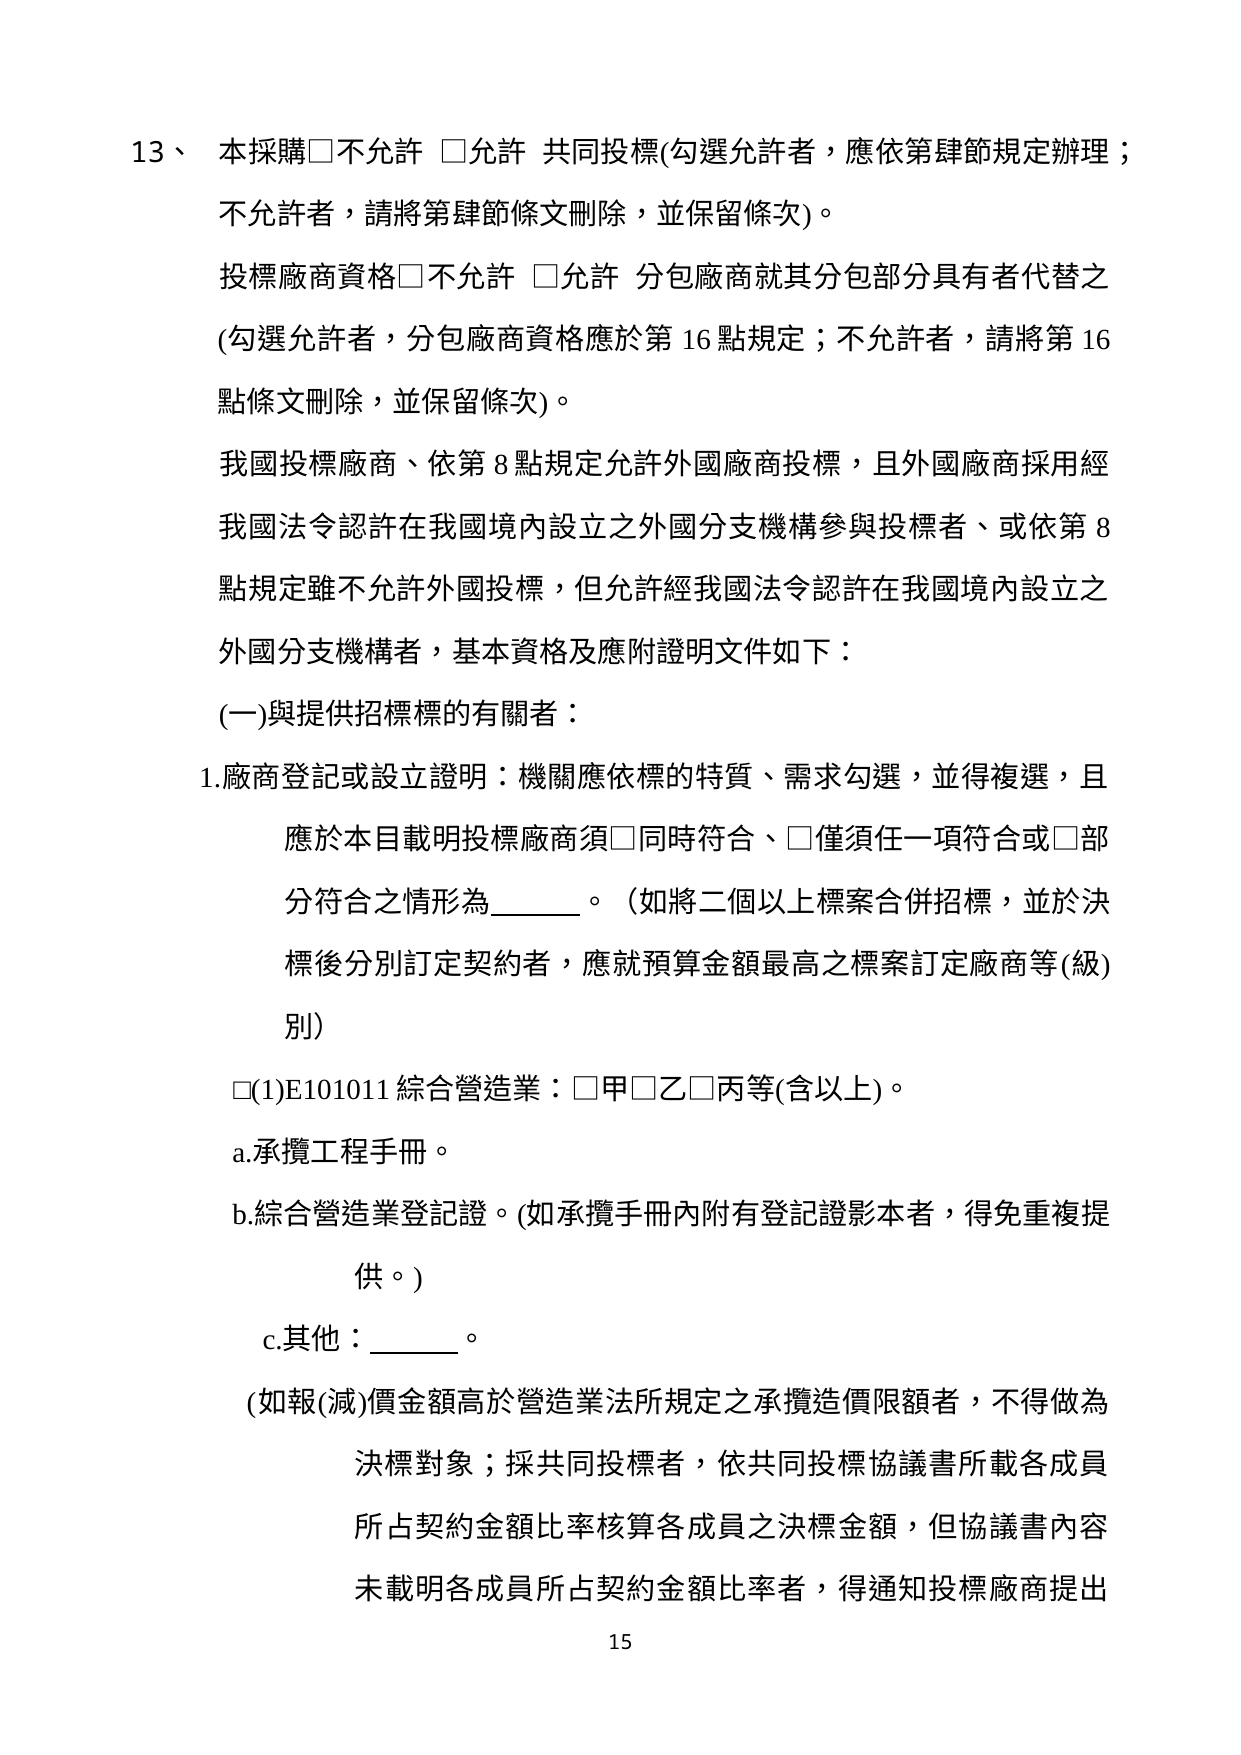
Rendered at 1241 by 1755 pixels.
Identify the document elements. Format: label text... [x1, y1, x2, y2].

text (如報(減)價金額高於營造業法所規定之承攬造價限額者，不得做為決標對象；採共同投標者，依共同投標協議書所載各成員所占契約金額比率核算各成員之決標金額，但協議書內容未載明各成員所占契約金額比率者，得通知投標廠商提出 [130, 1358, 1110, 1608]
text a.承攬工程手冊。 [130, 1108, 1110, 1170]
text 投標廠商資格□不允許 □允許 分包廠商就其分包部分具有者代替之(勾選允許者，分包廠商資格應於第16點規定；不允許者，請將第16點條文刪除，並保留條次)。 [130, 233, 1110, 420]
list 本採購□不允許 □允許 共同投標(勾選允許者，應依第肆節規定辦理；不允許者，請將第肆節條文刪除，並保留條次)。 [130, 108, 1110, 233]
text 1.廠商登記或設立證明：機關應依標的特質、需求勾選，並得複選，且應於本目載明投標廠商須□同時符合、□僅須任一項符合或□部分符合之情形為 。（如將二個以上標案合併招標，並於決標後分別訂定契約者，應就預算金額最高之標案訂定廠商等(級)別） [130, 733, 1110, 1045]
text c.其他： 。 [189, 1295, 1110, 1358]
text (一)與提供招標標的有關者： [189, 670, 1110, 733]
text b.綜合營造業登記證。(如承攬手冊內附有登記證影本者，得免重複提供。) [130, 1170, 1110, 1295]
text 我國投標廠商、依第8點規定允許外國廠商投標，且外國廠商採用經我國法令認許在我國境內設立之外國分支機構參與投標者、或依第8點規定雖不允許外國投標，但允許經我國法令認許在我國境內設立之外國分支機構者，基本資格及應附證明文件如下： [130, 420, 1110, 670]
text □(1)E101011綜合營造業：□甲□乙□丙等(含以上)。 [189, 1045, 1110, 1108]
